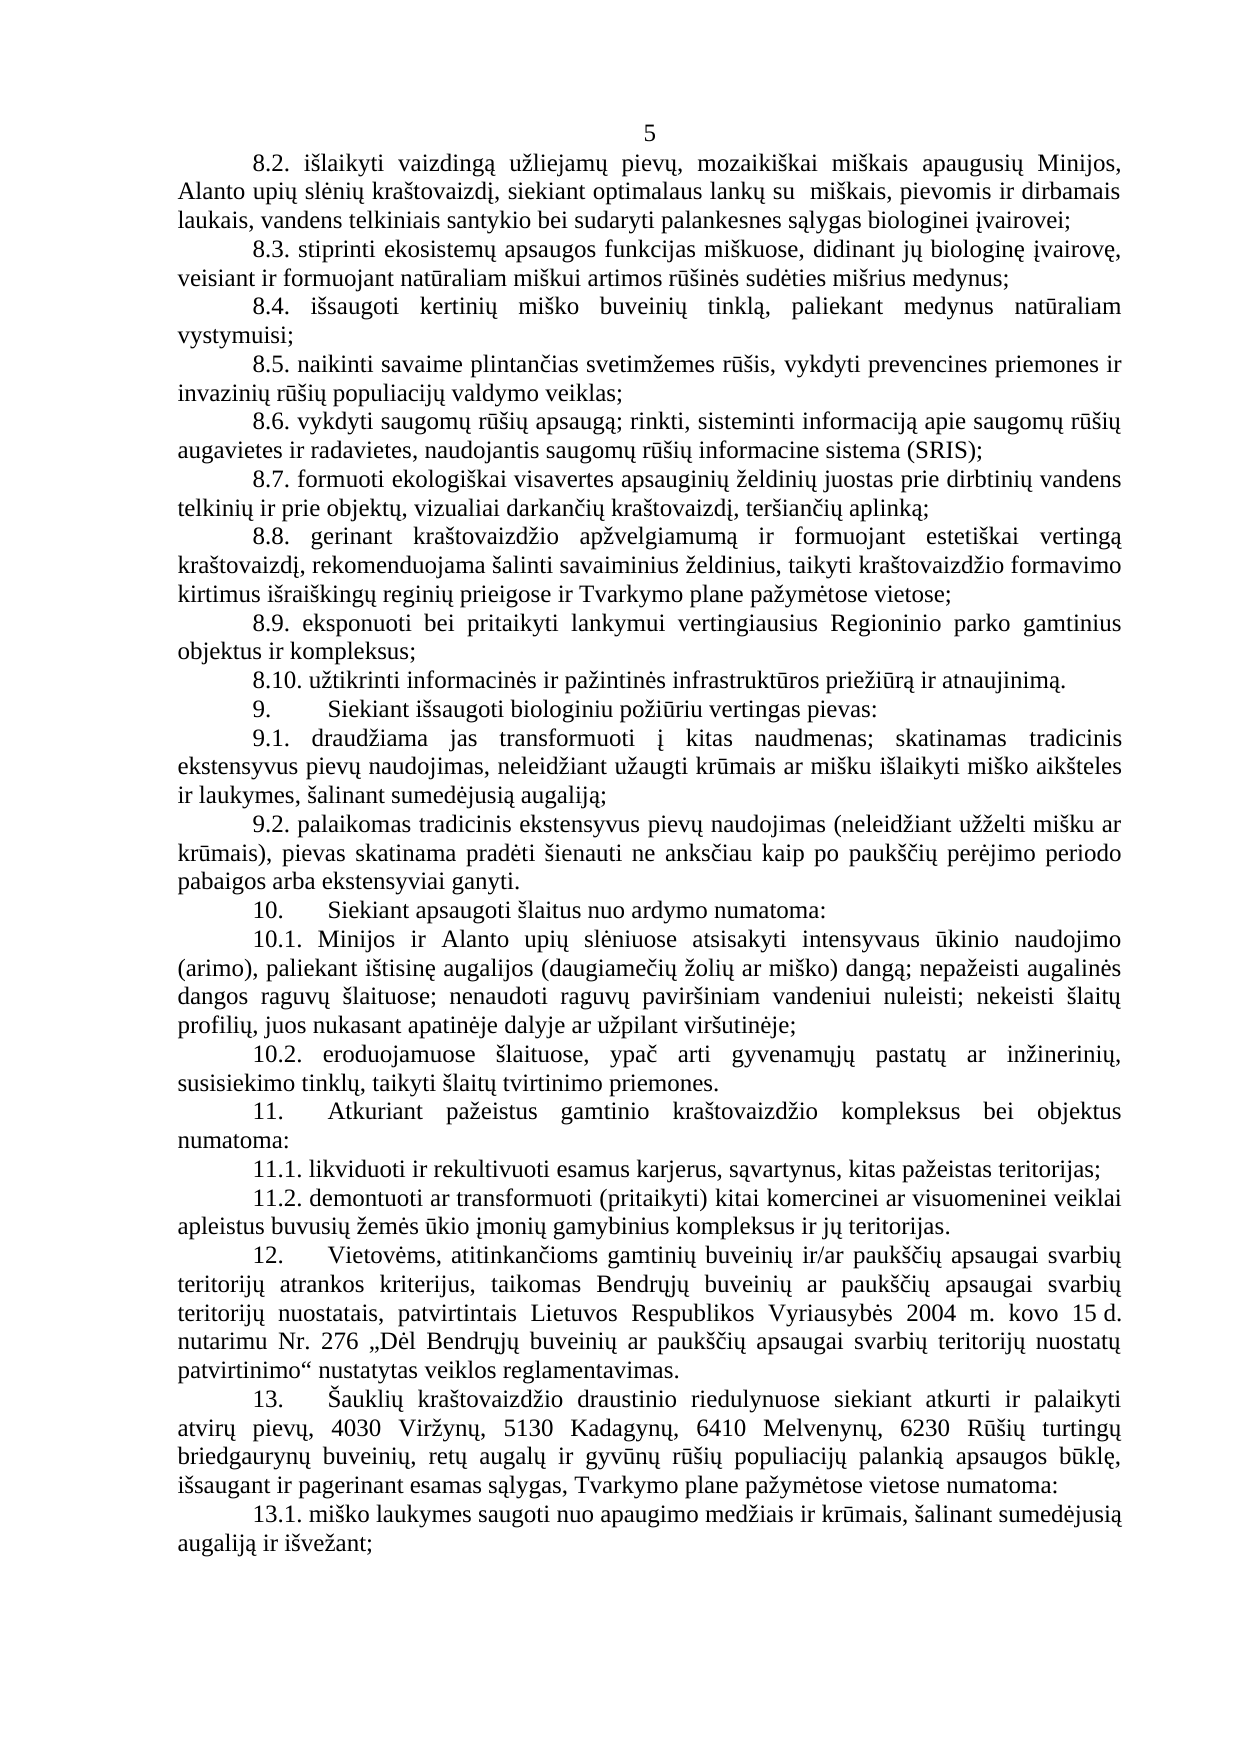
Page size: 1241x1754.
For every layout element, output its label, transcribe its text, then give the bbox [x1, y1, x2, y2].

text 9.1. draudžiama jas transformuoti į kitas naudmenas; skatinamas tradicinis ekstensyvus pievų naudojimas, neleidžiant užaugti krūmais ar mišku išlaikyti miško aikšteles ir laukymes, šalinant sumedėjusią augaliją; [177, 723, 1122, 809]
text 11.2. demontuoti ar transformuoti (pritaikyti) kitai komercinei ar visuomeninei veiklai apleistus buvusių žemės ūkio įmonių gamybinius kompleksus ir jų teritorijas. [177, 1183, 1122, 1240]
text 8.2. išlaikyti vaizdingą užliejamų pievų, mozaikiškai miškais apaugusių Minijos, Alanto upių slėnių kraštovaizdį, siekiant optimalaus lankų su miškais, pievomis ir dirbamais laukais, vandens telkiniais santykio bei sudaryti palankesnes sąlygas biologinei įvairovei; [177, 148, 1122, 234]
text 8.5. naikinti savaime plintančias svetimžemes rūšis, vykdyti prevencines priemones ir invazinių rūšių populiacijų valdymo veiklas; [177, 349, 1122, 406]
text 11.1. likviduoti ir rekultivuoti esamus karjerus, sąvartynus, kitas pažeistas teritorijas; [177, 1154, 1122, 1183]
text 9.2. palaikomas tradicinis ekstensyvus pievų naudojimas (neleidžiant užželti mišku ar krūmais), pievas skatinama pradėti šienauti ne anksčiau kaip po paukščių perėjimo periodo pabaigos arba ekstensyviai ganyti. [177, 809, 1122, 895]
text 8.10. užtikrinti informacinės ir pažintinės infrastruktūros priežiūrą ir atnaujinimą. [177, 665, 1122, 694]
text 8.4. išsaugoti kertinių miško buveinių tinklą, paliekant medynus natūraliam vystymuisi; [177, 291, 1122, 349]
text 8.9. eksponuoti bei pritaikyti lankymui vertingiausius Regioninio parko gamtinius objektus ir kompleksus; [177, 608, 1122, 665]
text 8.6. vykdyti saugomų rūšių apsaugą; rinkti, sisteminti informaciją apie saugomų rūšių augavietes ir radavietes, naudojantis saugomų rūšių informacine sistema (SRIS); [177, 406, 1122, 464]
text 13. Šauklių kraštovaizdžio draustinio riedulynuose siekiant atkurti ir palaikyti atvirų pievų, 4030 Viržynų, 5130 Kadagynų, 6410 Melvenynų, 6230 Rūšių turtingų briedgaurynų buveinių, retų augalų ir gyvūnų rūšių populiacijų palankią apsaugos būklę, išsaugant ir pagerinant esamas sąlygas, Tvarkymo plane pažymėtose vietose numatoma: [177, 1384, 1122, 1499]
text 8.7. formuoti ekologiškai visavertes apsauginių želdinių juostas prie dirbtinių vandens telkinių ir prie objektų, vizualiai darkančių kraštovaizdį, teršiančių aplinką; [177, 464, 1122, 521]
text 9. Siekiant išsaugoti biologiniu požiūriu vertingas pievas: [177, 694, 1122, 723]
text 12. Vietovėms, atitinkančioms gamtinių buveinių ir/ar paukščių apsaugai svarbių teritorijų atrankos kriterijus, taikomas Bendrųjų buveinių ar paukščių apsaugai svarbių teritorijų nuostatais, patvirtintais Lietuvos Respublikos Vyriausybės 2004 m. kovo 15 d. nutarimu Nr. 276 „Dėl Bendrųjų buveinių ar paukščių apsaugai svarbių teritorijų nuostatų patvirtinimo“ nustatytas veiklos reglamentavimas. [177, 1240, 1122, 1384]
text 8.8. gerinant kraštovaizdžio apžvelgiamumą ir formuojant estetiškai vertingą kraštovaizdį, rekomenduojama šalinti savaiminius želdinius, taikyti kraštovaizdžio formavimo kirtimus išraiškingų reginių prieigose ir Tvarkymo plane pažymėtose vietose; [177, 521, 1122, 608]
text 13.1. miško laukymes saugoti nuo apaugimo medžiais ir krūmais, šalinant sumedėjusią augaliją ir išvežant; [177, 1499, 1122, 1556]
text 10.1. Minijos ir Alanto upių slėniuose atsisakyti intensyvaus ūkinio naudojimo (arimo), paliekant ištisinę augalijos (daugiamečių žolių ar miško) dangą; nepažeisti augalinės dangos raguvų šlaituose; nenaudoti raguvų paviršiniam vandeniui nuleisti; nekeisti šlaitų profilių, juos nukasant apatinėje dalyje ar užpilant viršutinėje; [177, 924, 1122, 1039]
text 10.2. eroduojamuose šlaituose, ypač arti gyvenamųjų pastatų ar inžinerinių, susisiekimo tinklų, taikyti šlaitų tvirtinimo priemones. [177, 1039, 1122, 1096]
text 11. Atkuriant pažeistus gamtinio kraštovaizdžio kompleksus bei objektus numatoma: [177, 1096, 1122, 1154]
text 10. Siekiant apsaugoti šlaitus nuo ardymo numatoma: [177, 895, 1122, 924]
text 8.3. stiprinti ekosistemų apsaugos funkcijas miškuose, didinant jų biologinę įvairovę, veisiant ir formuojant natūraliam miškui artimos rūšinės sudėties mišrius medynus; [177, 234, 1122, 291]
